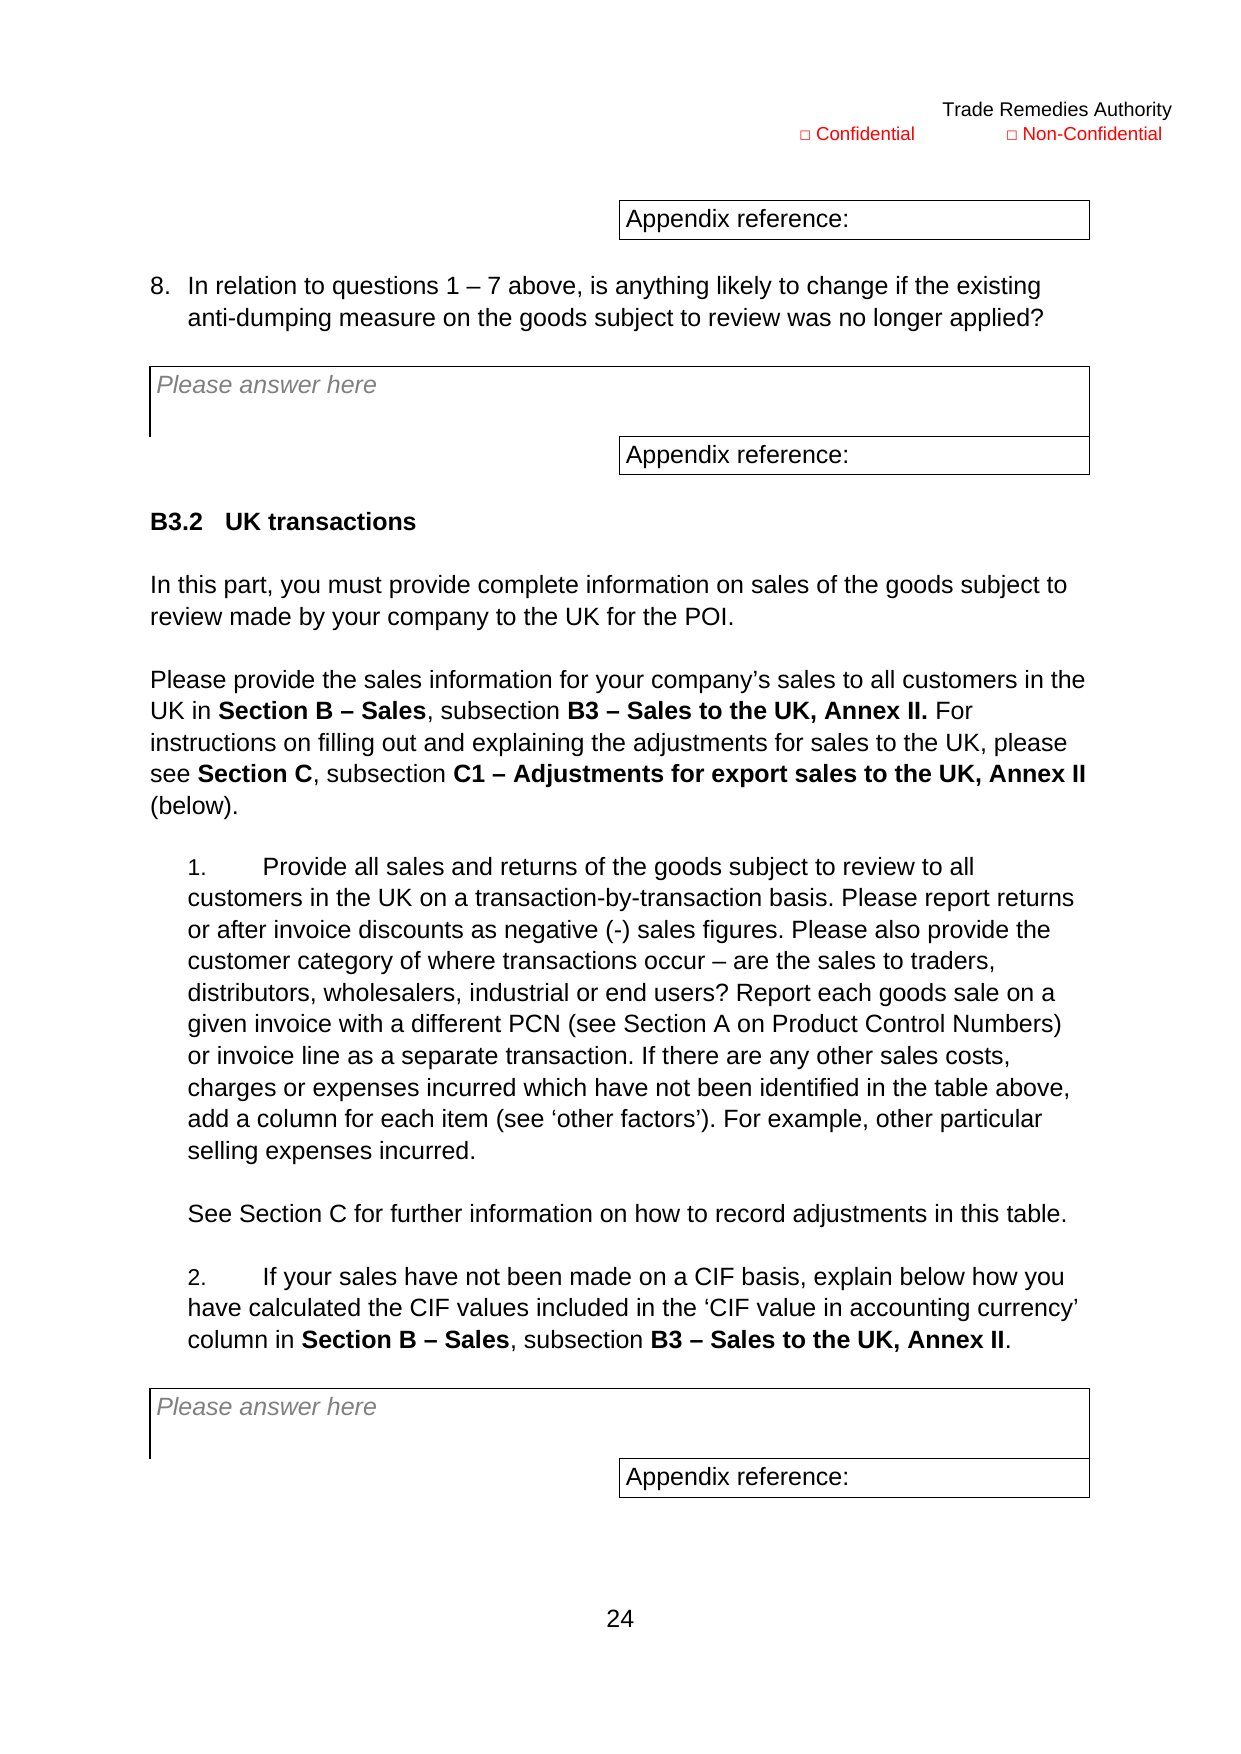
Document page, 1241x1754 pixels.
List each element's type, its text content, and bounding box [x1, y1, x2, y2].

list In relation to questions 1 – 7 above, is anything likely to change if the existing anti-dumping measure on the goods subject to review was no longer applied? [150, 271, 1090, 332]
table_cell Appendix reference: [620, 437, 1089, 474]
table_cell [150, 201, 619, 239]
text In this part, you must provide complete information on sales of the goods subject to review made by your company to the UK for the POI. [150, 570, 1090, 630]
text Please provide the sales information for your company’s sales to all customers in the UK in Section B – Sales, subsection B3 – Sales to the UK, Annex II. For instructions on filling out and explaining the adjustments for sales to the UK, please see Section C, subsection C1 – Adjustments for export sales to the UK, Annex II (below). [150, 665, 1090, 820]
table_cell [150, 437, 619, 474]
table_cell [150, 1459, 619, 1497]
list Provide all sales and returns of the goods subject to review to all customers in the UK on a transaction-by-transaction basis. Please report returns or after invoice discounts as negative (-) sales figures. Please also provide the customer category of where transactions occur – are the sales to traders, distributors, wholesalers, industrial or end users? Report each goods sale on a given invoice with a different PCN (see Section A on Product Control Numbers) or invoice line as a separate transaction. If there are any other sales costs, charges or expenses incurred which have not been identified in the table above, add a column for each item (see ‘other factors’). For example, other particular selling expenses incurred. [187, 852, 1090, 1164]
list If your sales have not been made on a CIF basis, explain below how you have calculated the CIF values included in the ‘CIF value in accounting currency’ column in Section B – Sales, subsection B3 – Sales to the UK, Annex II. [187, 1262, 1090, 1354]
list See Section C for further information on how to record adjustments in this table. [187, 1199, 1090, 1227]
subtitle B3.2 UK transactions [150, 507, 1090, 536]
table_cell Appendix reference: [620, 1459, 1089, 1497]
table_header Please answer here [151, 367, 1089, 436]
table_header Please answer here [151, 1389, 1089, 1458]
table_cell Appendix reference: [620, 201, 1089, 239]
